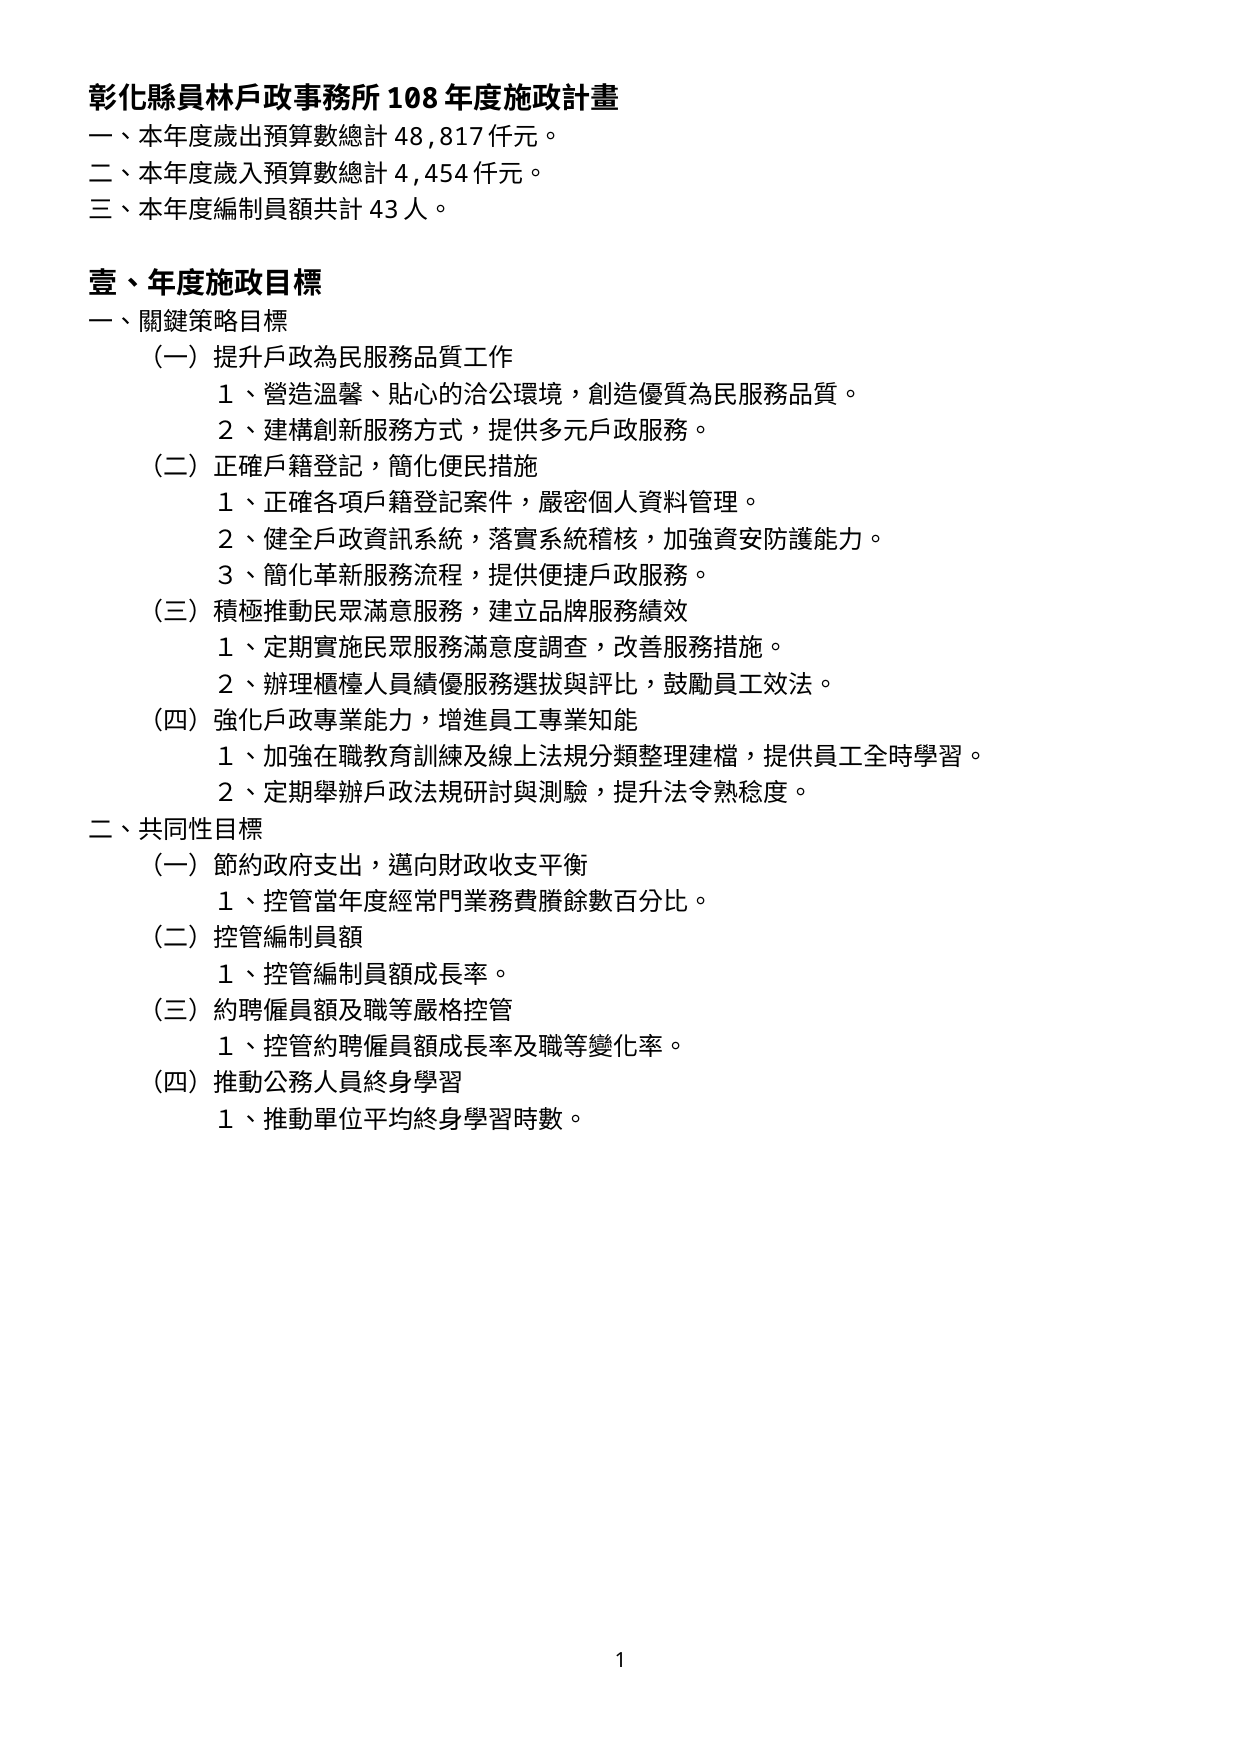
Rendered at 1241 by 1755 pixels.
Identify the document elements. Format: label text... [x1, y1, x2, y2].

text ３、簡化革新服務流程，提供便捷戶政服務。 [214, 555, 1152, 592]
text （二）控管編制員額 [139, 918, 1152, 954]
text （四）強化戶政專業能力，增進員工專業知能 [139, 700, 1152, 737]
text 一、關鍵策略目標 [89, 302, 1152, 338]
text ２、定期舉辦戶政法規研討與測驗，提升法令熟稔度。 [214, 773, 1152, 809]
text 二、本年度歲入預算數總計4,454仟元。 [89, 153, 1152, 189]
text １、營造溫馨、貼心的洽公環境，創造優質為民服務品質。 [214, 374, 1152, 410]
text ２、健全戶政資訊系統，落實系統稽核，加強資安防護能力。 [214, 519, 1152, 555]
text １、加強在職教育訓練及線上法規分類整理建檔，提供員工全時學習。 [214, 737, 1152, 773]
text （三）約聘僱員額及職等嚴格控管 [139, 990, 1152, 1027]
text （二）正確戶籍登記，簡化便民措施 [139, 447, 1152, 483]
text 二、共同性目標 [89, 809, 1152, 845]
text １、正確各項戶籍登記案件，嚴密個人資料管理。 [214, 483, 1152, 519]
text （三）積極推動民眾滿意服務，建立品牌服務績效 [139, 592, 1152, 628]
text 一、本年度歲出預算數總計48,817仟元。 [89, 117, 1152, 153]
text ２、辦理櫃檯人員績優服務選拔與評比，鼓勵員工效法。 [214, 664, 1152, 700]
text （一）節約政府支出，邁向財政收支平衡 [139, 845, 1152, 882]
text １、控管當年度經常門業務費賸餘數百分比。 [214, 882, 1152, 918]
text １、控管約聘僱員額成長率及職等變化率。 [214, 1027, 1152, 1063]
text （四）推動公務人員終身學習 [139, 1063, 1152, 1099]
text 壹、年度施政目標 [89, 260, 1152, 302]
text 彰化縣員林戶政事務所108年度施政計畫 [89, 75, 1152, 117]
text ２、建構創新服務方式，提供多元戶政服務。 [214, 410, 1152, 447]
text （一）提升戶政為民服務品質工作 [139, 338, 1152, 374]
text １、定期實施民眾服務滿意度調查，改善服務措施。 [214, 628, 1152, 664]
text １、推動單位平均終身學習時數。 [214, 1099, 1152, 1135]
text 三、本年度編制員額共計43人。 [89, 189, 1152, 226]
text １、控管編制員額成長率。 [214, 954, 1152, 990]
